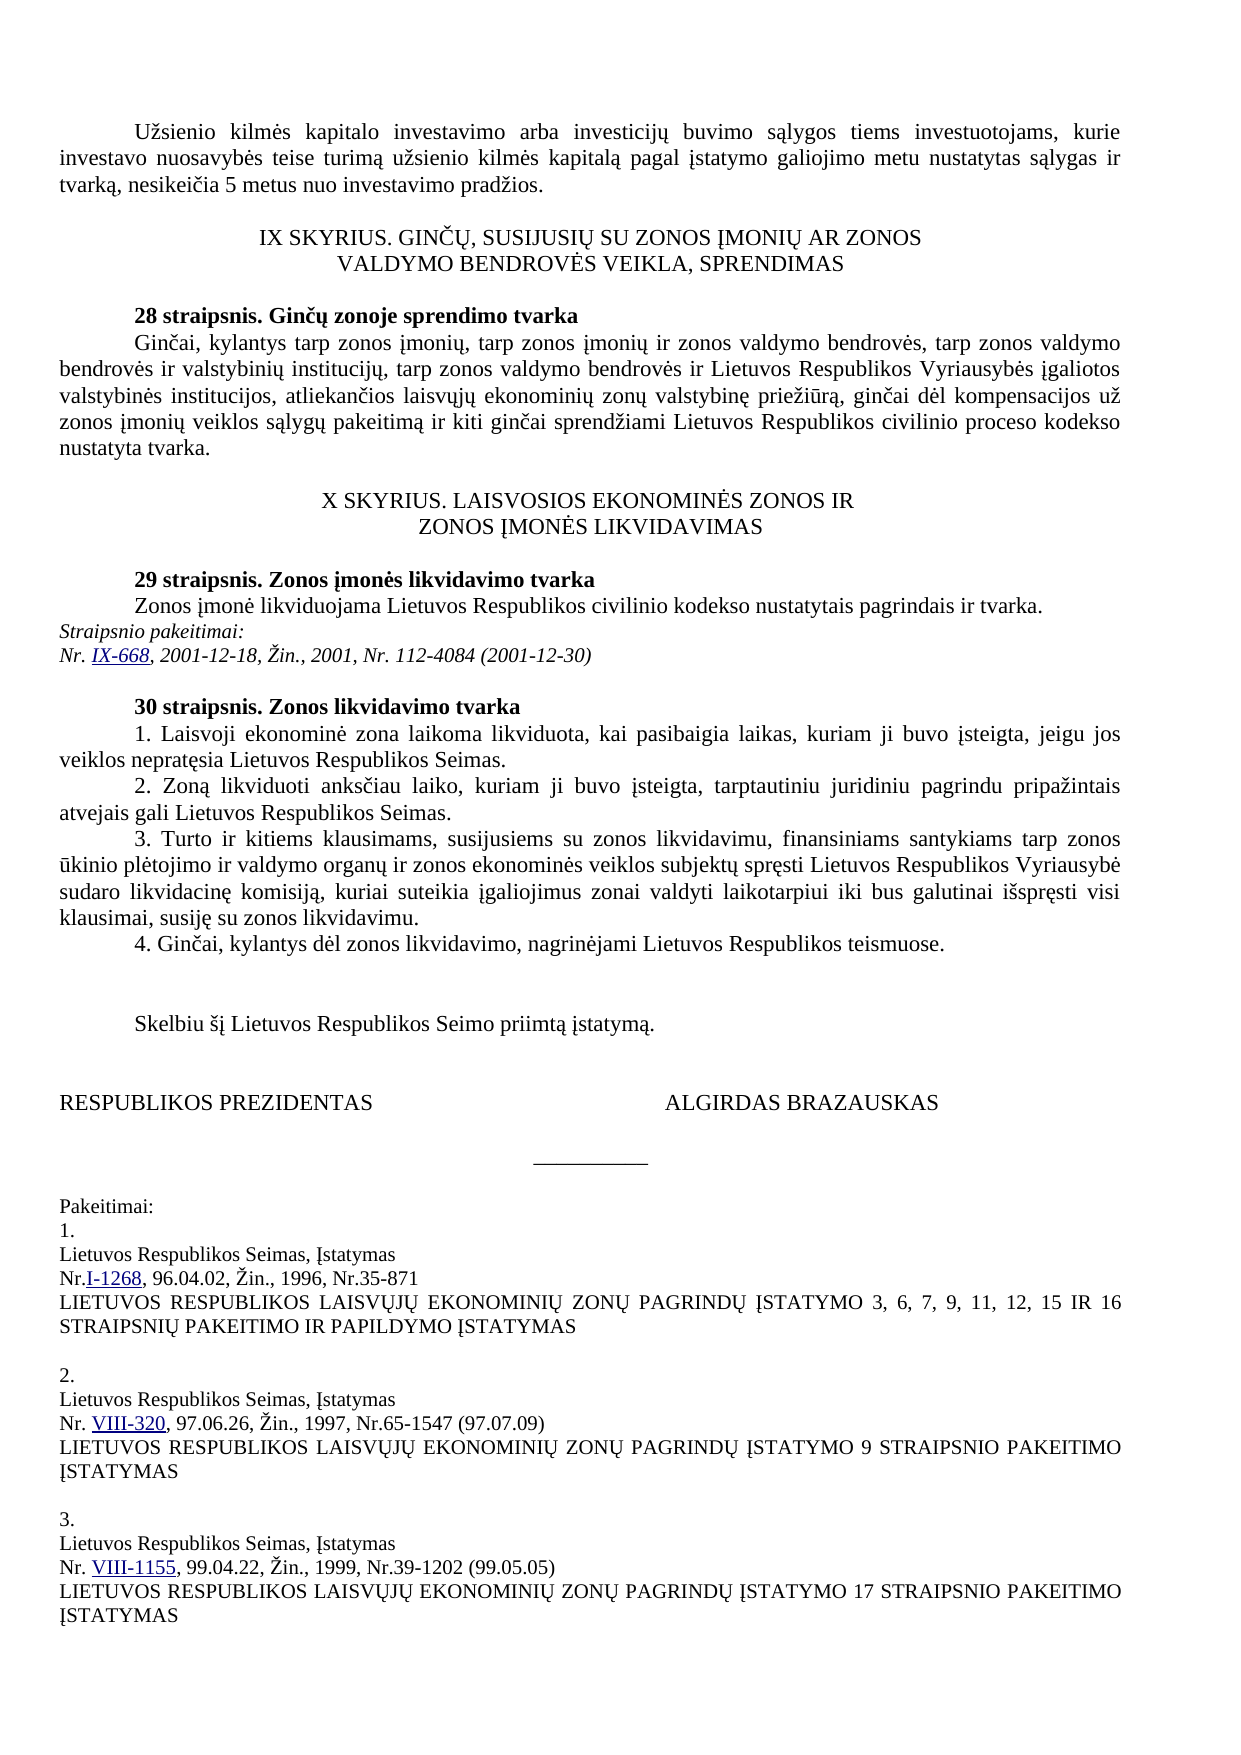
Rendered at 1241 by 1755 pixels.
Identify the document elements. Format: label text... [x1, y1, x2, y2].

text 1. Laisvoji ekonominė zona laikoma likviduota, kai pasibaigia laikas, kuriam ji buvo įsteigta, jeigu jos veiklos nepratęsia Lietuvos Respublikos Seimas. [59, 720, 1122, 772]
text 30 straipsnis. Zonos likvidavimo tvarka [59, 693, 1122, 720]
text Straipsnio pakeitimai: [59, 619, 1122, 643]
text RESPUBLIKOS PREZIDENTAS ALGIRDAS BRAZAUSKAS [59, 1089, 1122, 1115]
text Zonos įmonė likviduojama Lietuvos Respublikos civilinio kodekso nustatytais pagrindais ir tvarka. [59, 592, 1122, 619]
text 29 straipsnis. Zonos įmonės likvidavimo tvarka [59, 566, 1122, 592]
text Nr. VIII-1155, 99.04.22, Žin., 1999, Nr.39-1202 (99.05.05) [59, 1555, 1122, 1579]
text Ginčai, kylantys tarp zonos įmonių, tarp zonos įmonių ir zonos valdymo bendrovės, tarp zonos valdymo bendrovės ir valstybinių institucijų, tarp zonos valdymo bendrovės ir Lietuvos Respublikos Vyriausybės įgaliotos valstybinės institucijos, atliekančios laisvųjų ekonominių zonų valstybinę priežiūrą, ginčai dėl kompensacijos už zonos įmonių veiklos sąlygų pakeitimą ir kiti ginčai sprendžiami Lietuvos Respublikos civilinio proceso kodekso nustatyta tvarka. [59, 329, 1122, 461]
text Lietuvos Respublikos Seimas, Įstatymas [59, 1531, 1122, 1555]
text 3. Turto ir kitiems klausimams, susijusiems su zonos likvidavimu, finansiniams santykiams tarp zonos ūkinio plėtojimo ir valdymo organų ir zonos ekonominės veiklos subjektų spręsti Lietuvos Respublikos Vyriausybė sudaro likvidacinę komisiją, kuriai suteikia įgaliojimus zonai valdyti laikotarpiui iki bus galutinai išspręsti visi klausimai, susiję su zonos likvidavimu. [59, 825, 1122, 931]
text IX SKYRIUS. GINČŲ, SUSIJUSIŲ SU ZONOS ĮMONIŲ AR ZONOS [59, 223, 1122, 250]
text Nr. IX-668, 2001-12-18, Žin., 2001, Nr. 112-4084 (2001-12-30) [59, 643, 1122, 667]
text 1. [59, 1218, 1122, 1242]
text Užsienio kilmės kapitalo investavimo arba investicijų buvimo sąlygos tiems investuotojams, kurie investavo nuosavybės teise turimą užsienio kilmės kapitalą pagal įstatymo galiojimo metu nustatytas sąlygas ir tvarką, nesikeičia 5 metus nuo investavimo pradžios. [59, 118, 1122, 197]
text Nr.I-1268, 96.04.02, Žin., 1996, Nr.35-871 [59, 1266, 1122, 1290]
text LIETUVOS RESPUBLIKOS LAISVŲJŲ EKONOMINIŲ ZONŲ PAGRINDŲ ĮSTATYMO 3, 6, 7, 9, 11, 12, 15 IR 16 STRAIPSNIŲ PAKEITIMO IR PAPILDYMO ĮSTATYMAS [59, 1290, 1122, 1338]
text Pakeitimai: [59, 1194, 1122, 1218]
text 4. Ginčai, kylantys dėl zonos likvidavimo, nagrinėjami Lietuvos Respublikos teismuose. [59, 931, 1122, 957]
text ZONOS ĮMONĖS LIKVIDAVIMAS [59, 513, 1122, 540]
text LIETUVOS RESPUBLIKOS LAISVŲJŲ EKONOMINIŲ ZONŲ PAGRINDŲ ĮSTATYMO 17 STRAIPSNIO PAKEITIMO ĮSTATYMAS [59, 1579, 1122, 1627]
text X SKYRIUS. LAISVOSIOS EKONOMINĖS ZONOS IR [59, 487, 1122, 513]
text Skelbiu šį Lietuvos Respublikos Seimo priimtą įstatymą. [59, 1009, 1122, 1036]
text 3. [59, 1507, 1122, 1531]
text VALDYMO BENDROVĖS VEIKLA, SPRENDIMAS [59, 250, 1122, 276]
text Lietuvos Respublikos Seimas, Įstatymas [59, 1387, 1122, 1411]
text Nr. VIII-320, 97.06.26, Žin., 1997, Nr.65-1547 (97.07.09) [59, 1411, 1122, 1435]
text 2. [59, 1362, 1122, 1387]
text Lietuvos Respublikos Seimas, Įstatymas [59, 1242, 1122, 1266]
text LIETUVOS RESPUBLIKOS LAISVŲJŲ EKONOMINIŲ ZONŲ PAGRINDŲ ĮSTATYMO 9 STRAIPSNIO PAKEITIMO ĮSTATYMAS [59, 1435, 1122, 1483]
text 28 straipsnis. Ginčų zonoje sprendimo tvarka [59, 303, 1122, 329]
text 2. Zoną likviduoti anksčiau laiko, kuriam ji buvo įsteigta, tarptautiniu juridiniu pagrindu pripažintais atvejais gali Lietuvos Respublikos Seimas. [59, 772, 1122, 825]
text __________ [59, 1141, 1122, 1168]
